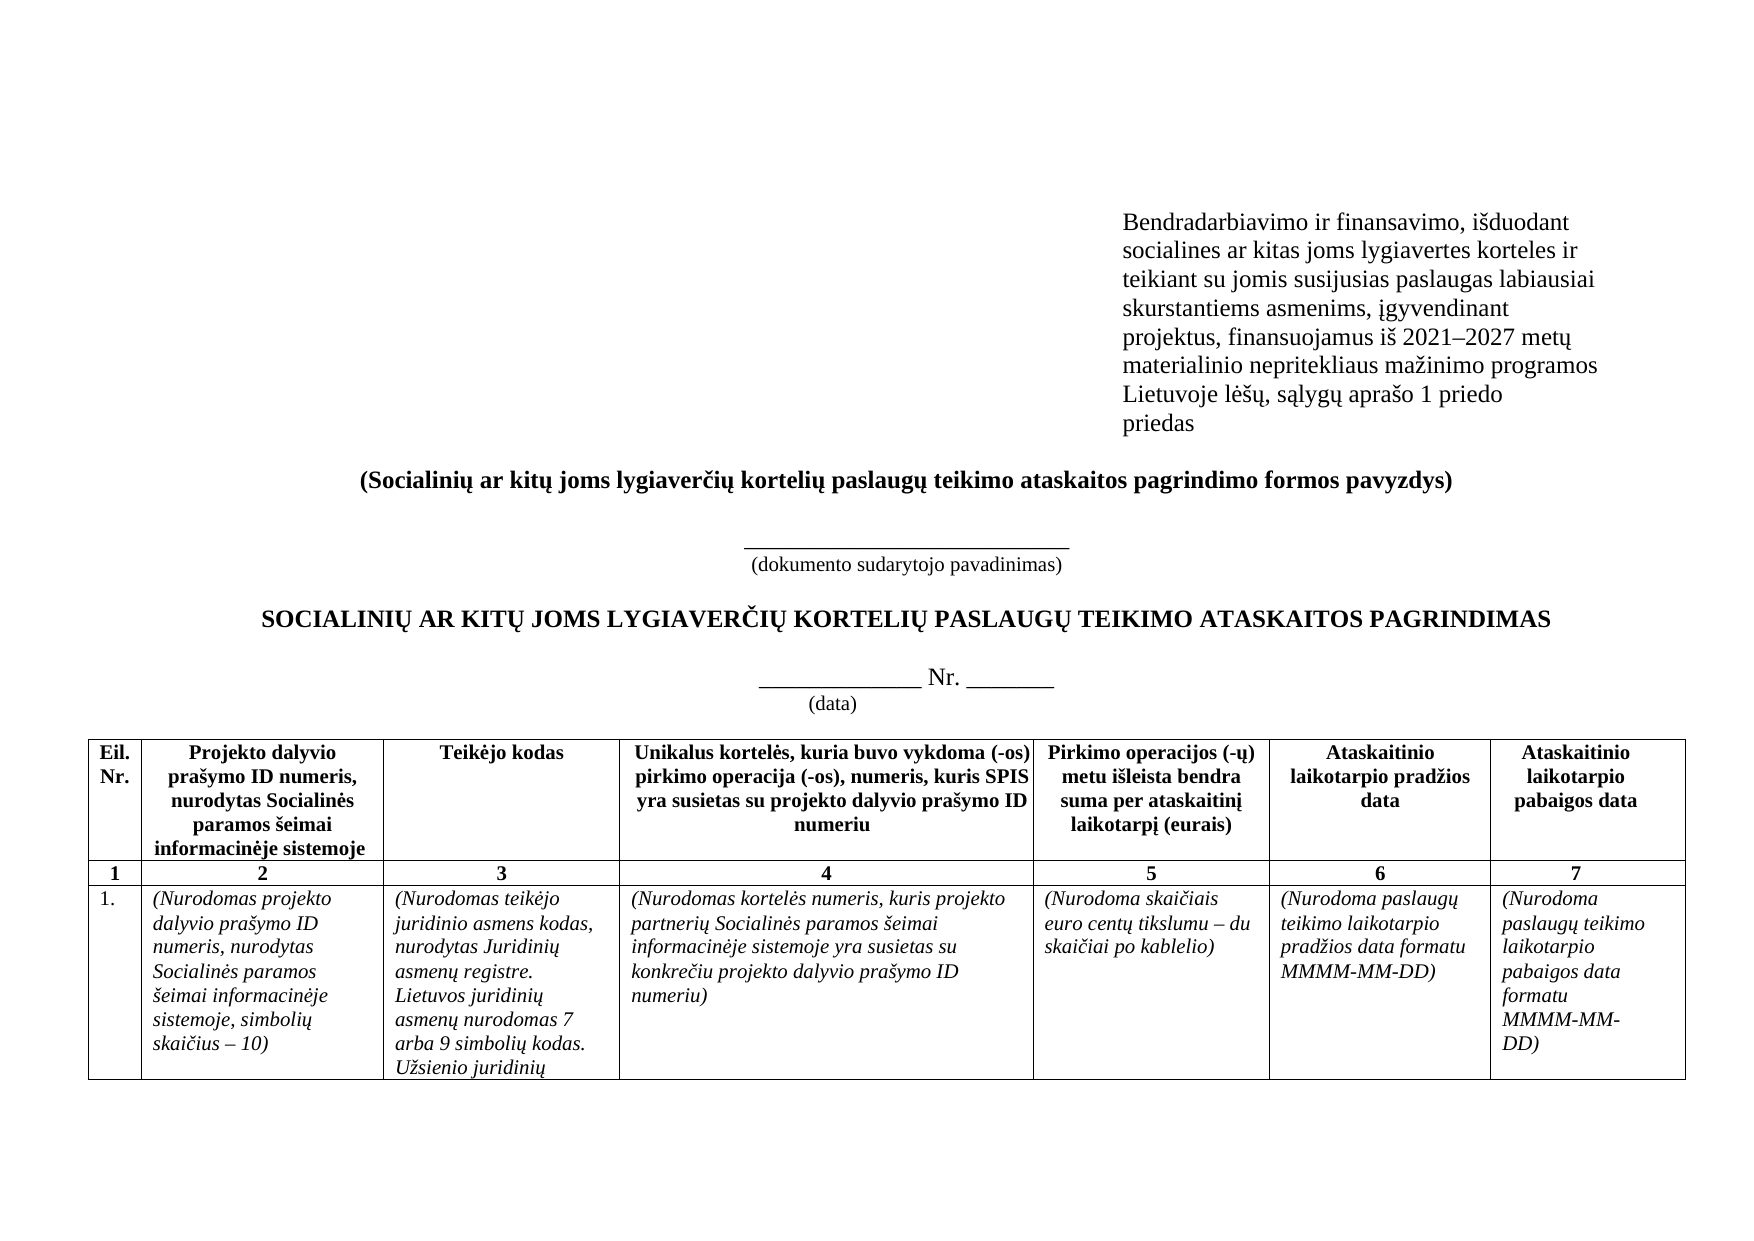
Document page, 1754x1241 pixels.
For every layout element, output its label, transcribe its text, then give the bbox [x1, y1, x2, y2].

table_cell (Nurodomas projekto dalyvio prašymo ID numeris, nurodytas Socialinės paramos šeimai informacinėje sistemoje, simbolių skaičius – 10) [142, 886, 383, 1079]
text __________________________ [118, 523, 1695, 552]
table_header Teikėjo kodas [384, 740, 619, 860]
table_cell 2 [142, 861, 383, 885]
table_header Ataskaitinio laikotarpio pradžios data [1270, 740, 1490, 860]
table_cell 1 [89, 861, 141, 885]
text SOCIALINIŲ AR KITŲ JOMS LYGIAVERČIŲ KORTELIŲ PASLAUGŲ TEIKIMO ATASKAITOS PAGRINDIMAS [118, 604, 1695, 633]
text Bendradarbiavimo ir finansavimo, išduodant [118, 207, 1695, 235]
table_cell [1661, 861, 1685, 885]
table_cell [1661, 886, 1685, 1079]
text materialinio nepritekliaus mažinimo programos [118, 350, 1695, 379]
text priedas [118, 408, 1695, 437]
table_cell 3 [384, 861, 619, 885]
table_header Eil. Nr. [89, 740, 141, 860]
table_cell 5 [1034, 861, 1269, 885]
table_cell 6 [1270, 861, 1490, 885]
table_header [1661, 740, 1685, 860]
table_cell 4 [620, 861, 1033, 885]
table_cell (Nurodomas kortelės numeris, kuris projekto partnerių Socialinės paramos šeimai informacinėje sistemoje yra susietas su konkrečiu projekto dalyvio prašymo ID numeriu) [620, 886, 1033, 1079]
table_cell (Nurodoma paslaugų teikimo laikotarpio pabaigos data formatu MMMM-MM-DD) [1491, 886, 1661, 1079]
table_cell (Nurodoma skaičiais euro centų tikslumu – du skaičiai po kablelio) [1034, 886, 1269, 1079]
text (data) [0, 691, 1695, 715]
table_cell 7 [1491, 861, 1661, 885]
text Lietuvoje lėšų, sąlygų aprašo 1 priedo [118, 379, 1695, 408]
table_cell 1. [89, 886, 141, 1079]
text (Socialinių ar kitų joms lygiaverčių kortelių paslaugų teikimo ataskaitos pagrindimo formos pavyzdys) [118, 465, 1695, 494]
text socialines ar kitas joms lygiavertes korteles ir [118, 235, 1695, 264]
table_cell (Nurodomas teikėjo juridinio asmens kodas, nurodytas Juridinių asmenų registre. Lietuvos juridinių asmenų nurodomas 7 arba 9 simbolių kodas. Užsienio juridinių [384, 886, 619, 1079]
text projektus, finansuojamus iš 2021–2027 metų [118, 322, 1695, 350]
text (dokumento sudarytojo pavadinimas) [118, 552, 1695, 576]
table_header Pirkimo operacijos (-ų) metu išleista bendra suma per ataskaitinį laikotarpį (eurais) [1034, 740, 1269, 860]
text _____________ Nr. _______ [118, 662, 1695, 691]
table_cell (Nurodoma paslaugų teikimo laikotarpio pradžios data formatu MMMM-MM-DD) [1270, 886, 1490, 1079]
table_header Ataskaitinio laikotarpio pabaigos data [1491, 740, 1661, 860]
table_header Projekto dalyvio prašymo ID numeris, nurodytas Socialinės paramos šeimai informacinėje sistemoje [142, 740, 383, 860]
table_header Unikalus kortelės, kuria buvo vykdoma (-os) pirkimo operacija (-os), numeris, kuris SPIS yra susietas su projekto dalyvio prašymo ID numeriu [620, 740, 1033, 860]
text teikiant su jomis susijusias paslaugas labiausiai [118, 264, 1695, 293]
text skurstantiems asmenims, įgyvendinant [118, 293, 1695, 322]
